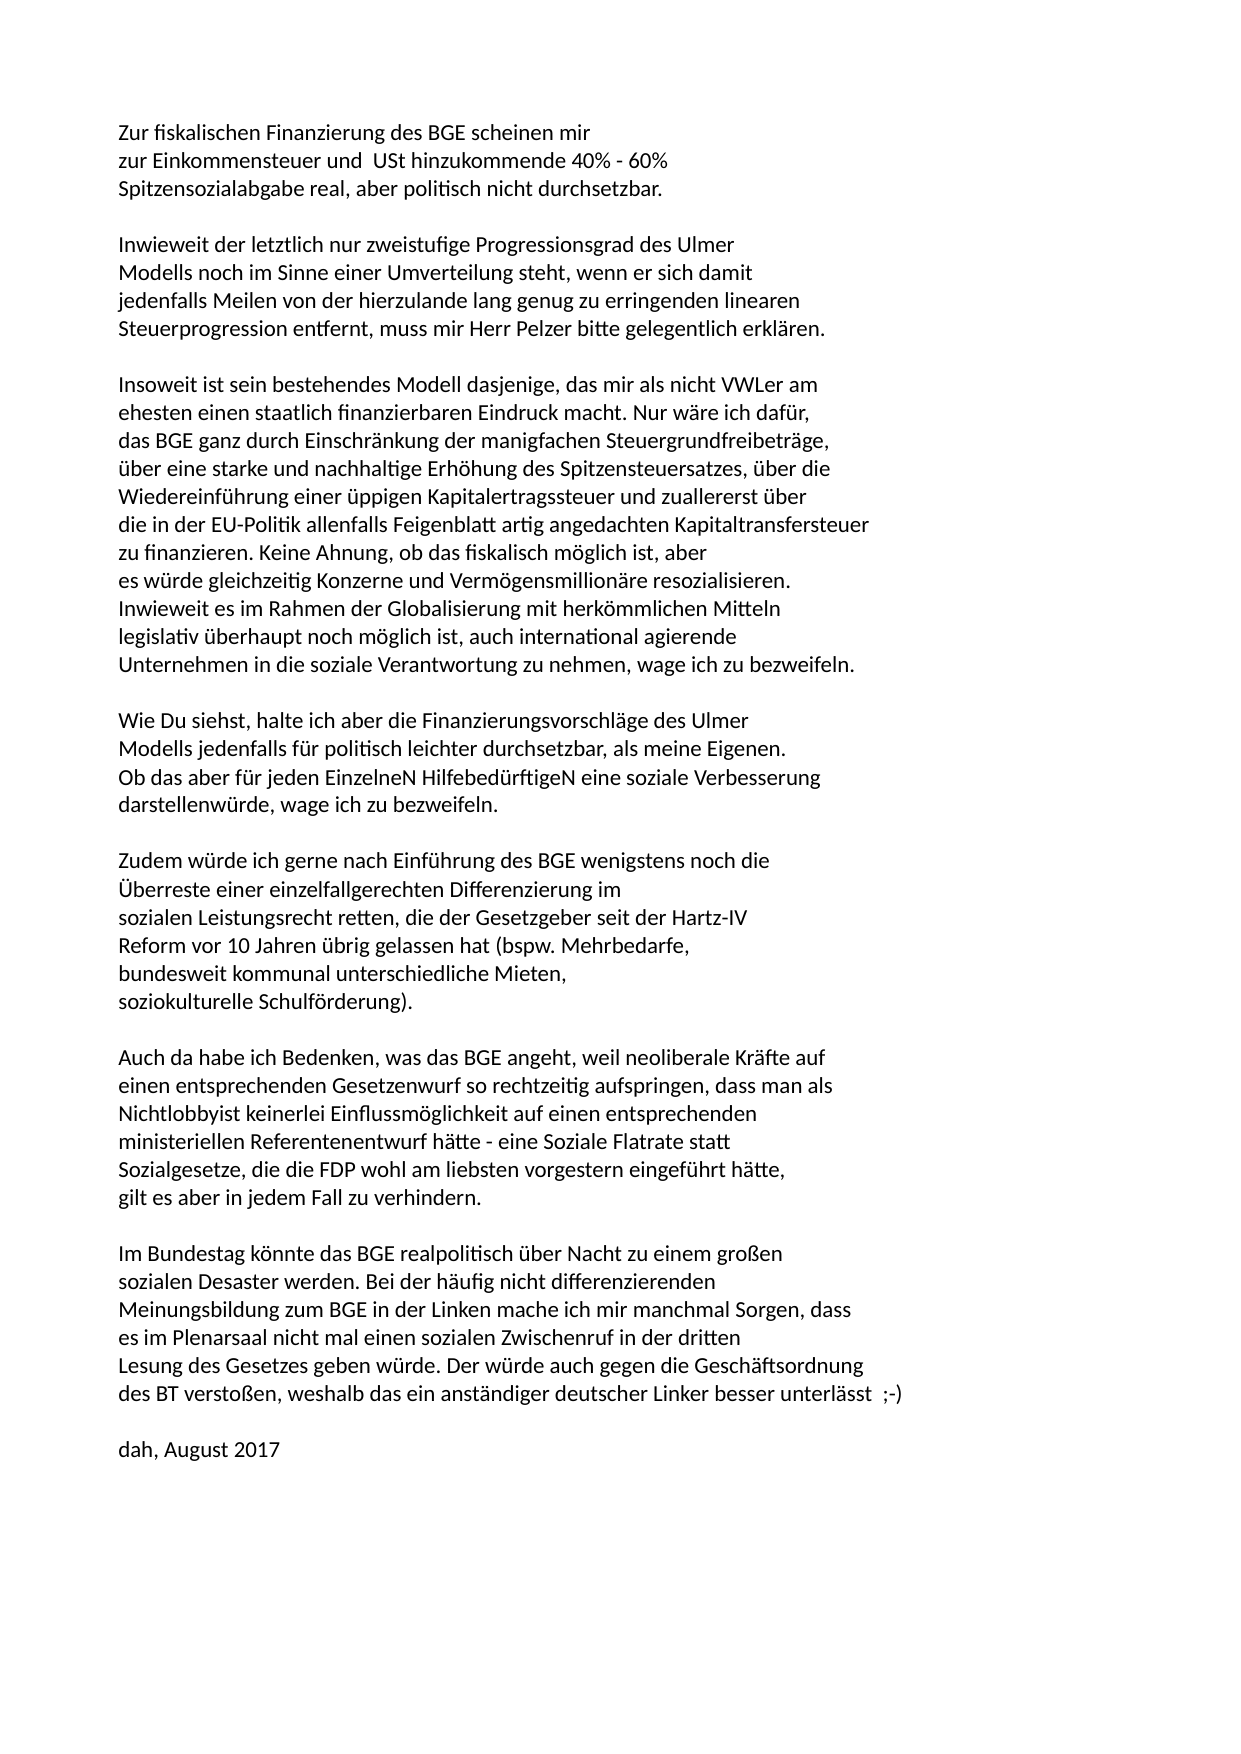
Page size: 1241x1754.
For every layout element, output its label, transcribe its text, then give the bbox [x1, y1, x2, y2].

text Meinungsbildung zum BGE in der Linken mache ich mir manchmal Sorgen, dass [118, 1295, 1122, 1323]
text einen entsprechenden Gesetzenwurf so rechtzeitig aufspringen, dass man als [118, 1071, 1122, 1099]
text es im Plenarsaal nicht mal einen sozialen Zwischenruf in der dritten [118, 1323, 1122, 1351]
text ehesten einen staatlich finanzierbaren Eindruck macht. Nur wäre ich dafür, [118, 398, 1122, 426]
text das BGE ganz durch Einschränkung der manigfachen Steuergrundfreibeträge, [118, 426, 1122, 454]
text Sozialgesetze, die die FDP wohl am liebsten vorgestern eingeführt hätte, [118, 1155, 1122, 1183]
text Steuerprogression entfernt, muss mir Herr Pelzer bitte gelegentlich erklären. [118, 314, 1122, 342]
text Wie Du siehst, halte ich aber die Finanzierungsvorschläge des Ulmer [118, 707, 1122, 734]
text jedenfalls Meilen von der hierzulande lang genug zu erringenden linearen [118, 286, 1122, 314]
text Modells noch im Sinne einer Umverteilung steht, wenn er sich damit [118, 258, 1122, 286]
text Nichtlobbyist keinerlei Einflussmöglichkeit auf einen entsprechenden [118, 1099, 1122, 1127]
text des BT verstoßen, weshalb das ein anständiger deutscher Linker besser unterlässt ;-) [118, 1379, 1122, 1407]
text Inwieweit der letztlich nur zweistufige Progressionsgrad des Ulmer [118, 230, 1122, 258]
text ministeriellen Referentenentwurf hätte - eine Soziale Flatrate statt [118, 1127, 1122, 1155]
text Lesung des Gesetzes geben würde. Der würde auch gegen die Geschäftsordnung [118, 1351, 1122, 1379]
text Ob das aber für jeden EinzelneN HilfebedürftigeN eine soziale Verbesserung [118, 763, 1122, 791]
text bundesweit kommunal unterschiedliche Mieten, [118, 959, 1122, 987]
text sozialen Leistungsrecht retten, die der Gesetzgeber seit der Hartz-IV [118, 903, 1122, 931]
text über eine starke und nachhaltige Erhöhung des Spitzensteuersatzes, über die [118, 454, 1122, 482]
text Auch da habe ich Bedenken, was das BGE angeht, weil neoliberale Kräfte auf [118, 1043, 1122, 1071]
text Überreste einer einzelfallgerechten Differenzierung im [118, 875, 1122, 903]
text dah, August 2017 [118, 1435, 1122, 1463]
text legislativ überhaupt noch möglich ist, auch international agierende [118, 622, 1122, 651]
text Wiedereinführung einer üppigen Kapitalertragssteuer und zuallererst über [118, 482, 1122, 510]
text gilt es aber in jedem Fall zu verhindern. [118, 1183, 1122, 1211]
text darstellenwürde, wage ich zu bezweifeln. [118, 791, 1122, 819]
text es würde gleichzeitig Konzerne und Vermögensmillionäre resozialisieren. [118, 566, 1122, 594]
text Unternehmen in die soziale Verantwortung zu nehmen, wage ich zu bezweifeln. [118, 651, 1122, 678]
text soziokulturelle Schulförderung). [118, 987, 1122, 1015]
text Spitzensozialabgabe real, aber politisch nicht durchsetzbar. [118, 174, 1122, 202]
text Insoweit ist sein bestehendes Modell dasjenige, das mir als nicht VWLer am [118, 370, 1122, 398]
text zur Einkommensteuer und USt hinzukommende 40% - 60% [118, 146, 1122, 174]
text Zudem würde ich gerne nach Einführung des BGE wenigstens noch die [118, 847, 1122, 875]
text Inwieweit es im Rahmen der Globalisierung mit herkömmlichen Mitteln [118, 594, 1122, 622]
text Modells jedenfalls für politisch leichter durchsetzbar, als meine Eigenen. [118, 734, 1122, 763]
text sozialen Desaster werden. Bei der häufig nicht differenzierenden [118, 1267, 1122, 1295]
text zu finanzieren. Keine Ahnung, ob das fiskalisch möglich ist, aber [118, 538, 1122, 566]
text Zur fiskalischen Finanzierung des BGE scheinen mir [118, 118, 1122, 146]
text Im Bundestag könnte das BGE realpolitisch über Nacht zu einem großen [118, 1239, 1122, 1267]
text die in der EU-Politik allenfalls Feigenblatt artig angedachten Kapitaltransfersteuer [118, 510, 1122, 538]
text Reform vor 10 Jahren übrig gelassen hat (bspw. Mehrbedarfe, [118, 931, 1122, 959]
